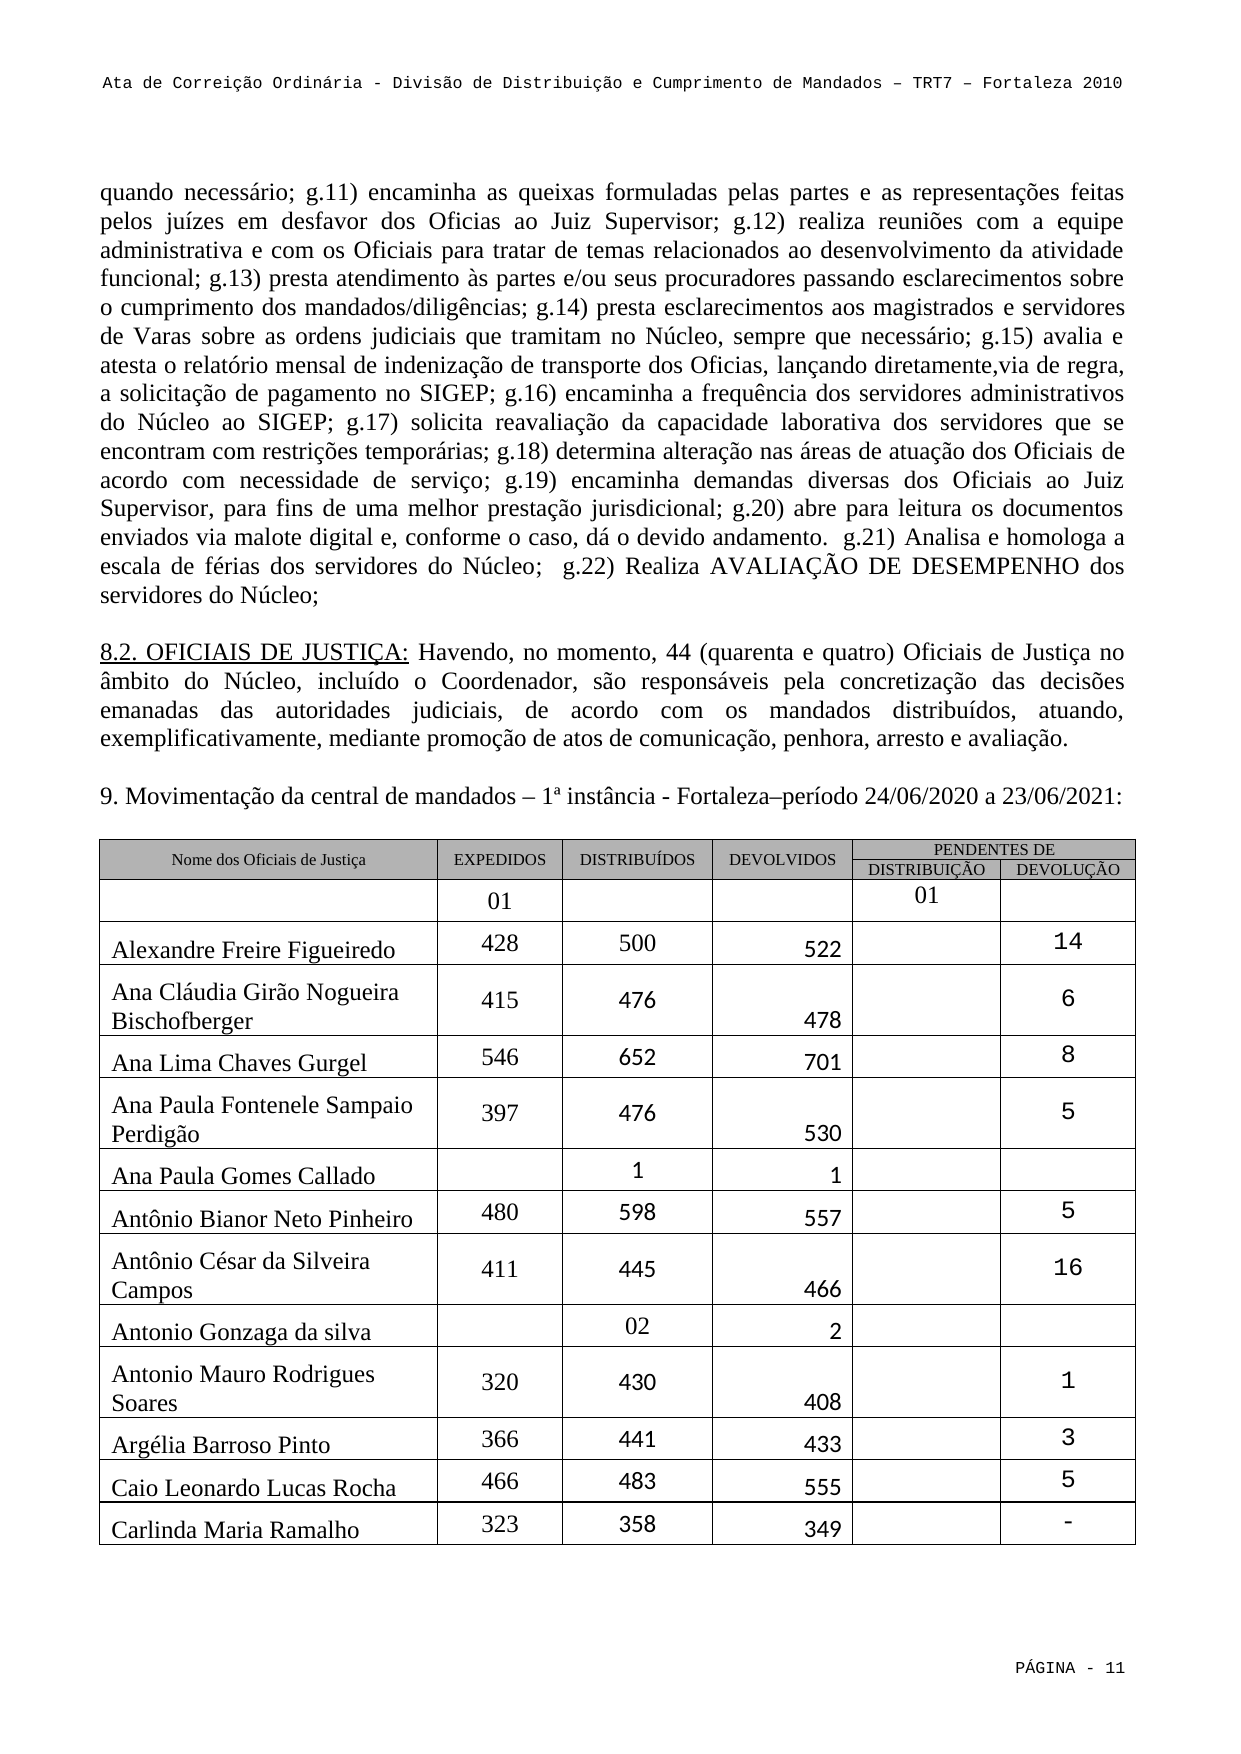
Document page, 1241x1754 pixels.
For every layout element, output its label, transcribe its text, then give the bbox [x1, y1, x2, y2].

table_header PENDENTES DE [853, 840, 1135, 859]
table_cell 557 [713, 1191, 852, 1232]
table_cell Ana Paula Fontenele Sampaio Perdigão [100, 1078, 437, 1148]
text quando necessário; g.11) encaminha as queixas formuladas pelas partes e as representações feitas pelos juízes em desfavor dos Oficias ao Juiz Supervisor; g.12) realiza reuniões com a equipe administrativa e com os Oficiais para tratar de temas relacionados ao desenvolvimento da atividade funcional; g.13) presta atendimento às partes e/ou seus procuradores passando esclarecimentos sobre o cumprimento dos mandados/diligências; g.14) presta esclarecimentos aos magistrados e servidores de Varas sobre as ordens judiciais que tramitam no Núcleo, sempre que necessário; g.15) avalia e atesta o relatório mensal de indenização de transporte dos Oficias, lançando diretamente,via de regra, a solicitação de pagamento no SIGEP; g.16) encaminha a frequência dos servidores administrativos do Núcleo ao SIGEP; g.17) solicita reavaliação da capacidade laborativa dos servidores que se encontram com restrições temporárias; g.18) determina alteração nas áreas de atuação dos Oficiais de acordo com necessidade de serviço; g.19) encaminha demandas diversas dos Oficiais ao Juiz Supervisor, para fins de uma melhor prestação jurisdicional; g.20) abre para leitura os documentos enviados via malote digital e, conforme o caso, dá o devido andamento. g.21) Analisa e homologa a escala de férias dos servidores do Núcleo; g.22) Realiza AVALIAÇÃO DE DESEMPENHO dos servidores do Núcleo; [100, 177, 1125, 608]
table_cell 5 [1001, 1460, 1135, 1501]
table_cell 01 [438, 880, 562, 921]
table_cell 430 [563, 1347, 712, 1417]
table_cell [438, 1149, 562, 1190]
table_cell [853, 965, 1000, 1034]
table_cell [100, 880, 437, 921]
table_cell 546 [438, 1036, 562, 1077]
table_cell 02 [563, 1305, 712, 1346]
table_cell 500 [563, 922, 712, 963]
table_cell 323 [438, 1503, 562, 1544]
table_cell Ana Lima Chaves Gurgel [100, 1036, 437, 1077]
table_cell Antonio Mauro Rodrigues Soares [100, 1347, 437, 1417]
table_cell 8 [1001, 1036, 1135, 1077]
table_cell [1001, 1305, 1135, 1346]
table_cell 530 [713, 1078, 852, 1148]
table_cell 3 [1001, 1418, 1135, 1459]
table_cell 598 [563, 1191, 712, 1232]
table_cell 415 [438, 965, 562, 1034]
table_cell - [1001, 1503, 1135, 1544]
table_cell 411 [438, 1234, 562, 1303]
table_cell [853, 1460, 1000, 1501]
table_cell [853, 1036, 1000, 1077]
text 8.2. OFICIAIS DE JUSTIÇA: Havendo, no momento, 44 (quarenta e quatro) Oficiais de Justiça no âmbito do Núcleo, incluído o Coordenador, são responsáveis pela concretização das decisões emanadas das autoridades judiciais, de acordo com os mandados distribuídos, atuando, exemplificativamente, mediante promoção de atos de comunicação, penhora, arresto e avaliação. [100, 637, 1125, 752]
table_cell [853, 1234, 1000, 1303]
table_cell 16 [1001, 1234, 1135, 1303]
table_cell 476 [563, 965, 712, 1034]
table_header DEVOLVIDOS [713, 840, 852, 879]
table_cell 466 [438, 1460, 562, 1501]
text 9. Movimentação da central de mandados – 1ª instância - Fortaleza–período 24/06/2020 a 23/06/2021: [100, 781, 1125, 810]
table_cell [853, 1347, 1000, 1417]
table_cell 320 [438, 1347, 562, 1417]
table_cell 445 [563, 1234, 712, 1303]
table_cell 701 [713, 1036, 852, 1077]
table_cell [853, 922, 1000, 963]
table_cell Ana Paula Gomes Callado [100, 1149, 437, 1190]
table_cell 6 [1001, 965, 1135, 1034]
table_cell 433 [713, 1418, 852, 1459]
table_cell Caio Leonardo Lucas Rocha [100, 1460, 437, 1501]
table_cell [1001, 880, 1135, 921]
table_header DISTRIBUÍDOS [563, 840, 712, 879]
table_cell [1001, 1149, 1135, 1190]
table_cell [853, 1305, 1000, 1346]
table_cell [713, 880, 852, 921]
table_cell 555 [713, 1460, 852, 1501]
table_cell [853, 1149, 1000, 1190]
table_cell 1 [563, 1149, 712, 1190]
table_cell 349 [713, 1503, 852, 1544]
table_header Nome dos Oficiais de Justiça [100, 840, 437, 879]
table_cell 1 [1001, 1347, 1135, 1417]
table_cell 1 [713, 1149, 852, 1190]
table_cell 478 [713, 965, 852, 1034]
table_cell [853, 1078, 1000, 1148]
table_cell [563, 880, 712, 921]
table_cell Carlinda Maria Ramalho [100, 1503, 437, 1544]
table_cell 358 [563, 1503, 712, 1544]
table_cell [438, 1305, 562, 1346]
table_cell Antônio Bianor Neto Pinheiro [100, 1191, 437, 1232]
table_cell 522 [713, 922, 852, 963]
table_cell 441 [563, 1418, 712, 1459]
table_cell Ana Cláudia Girão Nogueira Bischofberger [100, 965, 437, 1034]
table_cell Antônio César da Silveira Campos [100, 1234, 437, 1303]
table_cell DEVOLUÇÃO [1001, 860, 1135, 879]
table_cell Antonio Gonzaga da silva [100, 1305, 437, 1346]
table_cell 466 [713, 1234, 852, 1303]
table_cell 5 [1001, 1191, 1135, 1232]
table_cell 483 [563, 1460, 712, 1501]
table_cell 428 [438, 922, 562, 963]
table_cell [853, 1418, 1000, 1459]
table_cell 408 [713, 1347, 852, 1417]
table_cell 397 [438, 1078, 562, 1148]
table_cell 652 [563, 1036, 712, 1077]
table_cell 2 [713, 1305, 852, 1346]
table_cell [853, 1191, 1000, 1232]
table_cell Alexandre Freire Figueiredo [100, 922, 437, 963]
table_cell [853, 1503, 1000, 1544]
table_cell Argélia Barroso Pinto [100, 1418, 437, 1459]
table_cell 366 [438, 1418, 562, 1459]
table_cell 14 [1001, 922, 1135, 963]
table_cell 5 [1001, 1078, 1135, 1148]
table_cell 480 [438, 1191, 562, 1232]
table_header EXPEDIDOS [438, 840, 562, 879]
table_cell 01 [853, 880, 1000, 921]
table_cell DISTRIBUIÇÃO [853, 860, 1000, 879]
table_cell 476 [563, 1078, 712, 1148]
